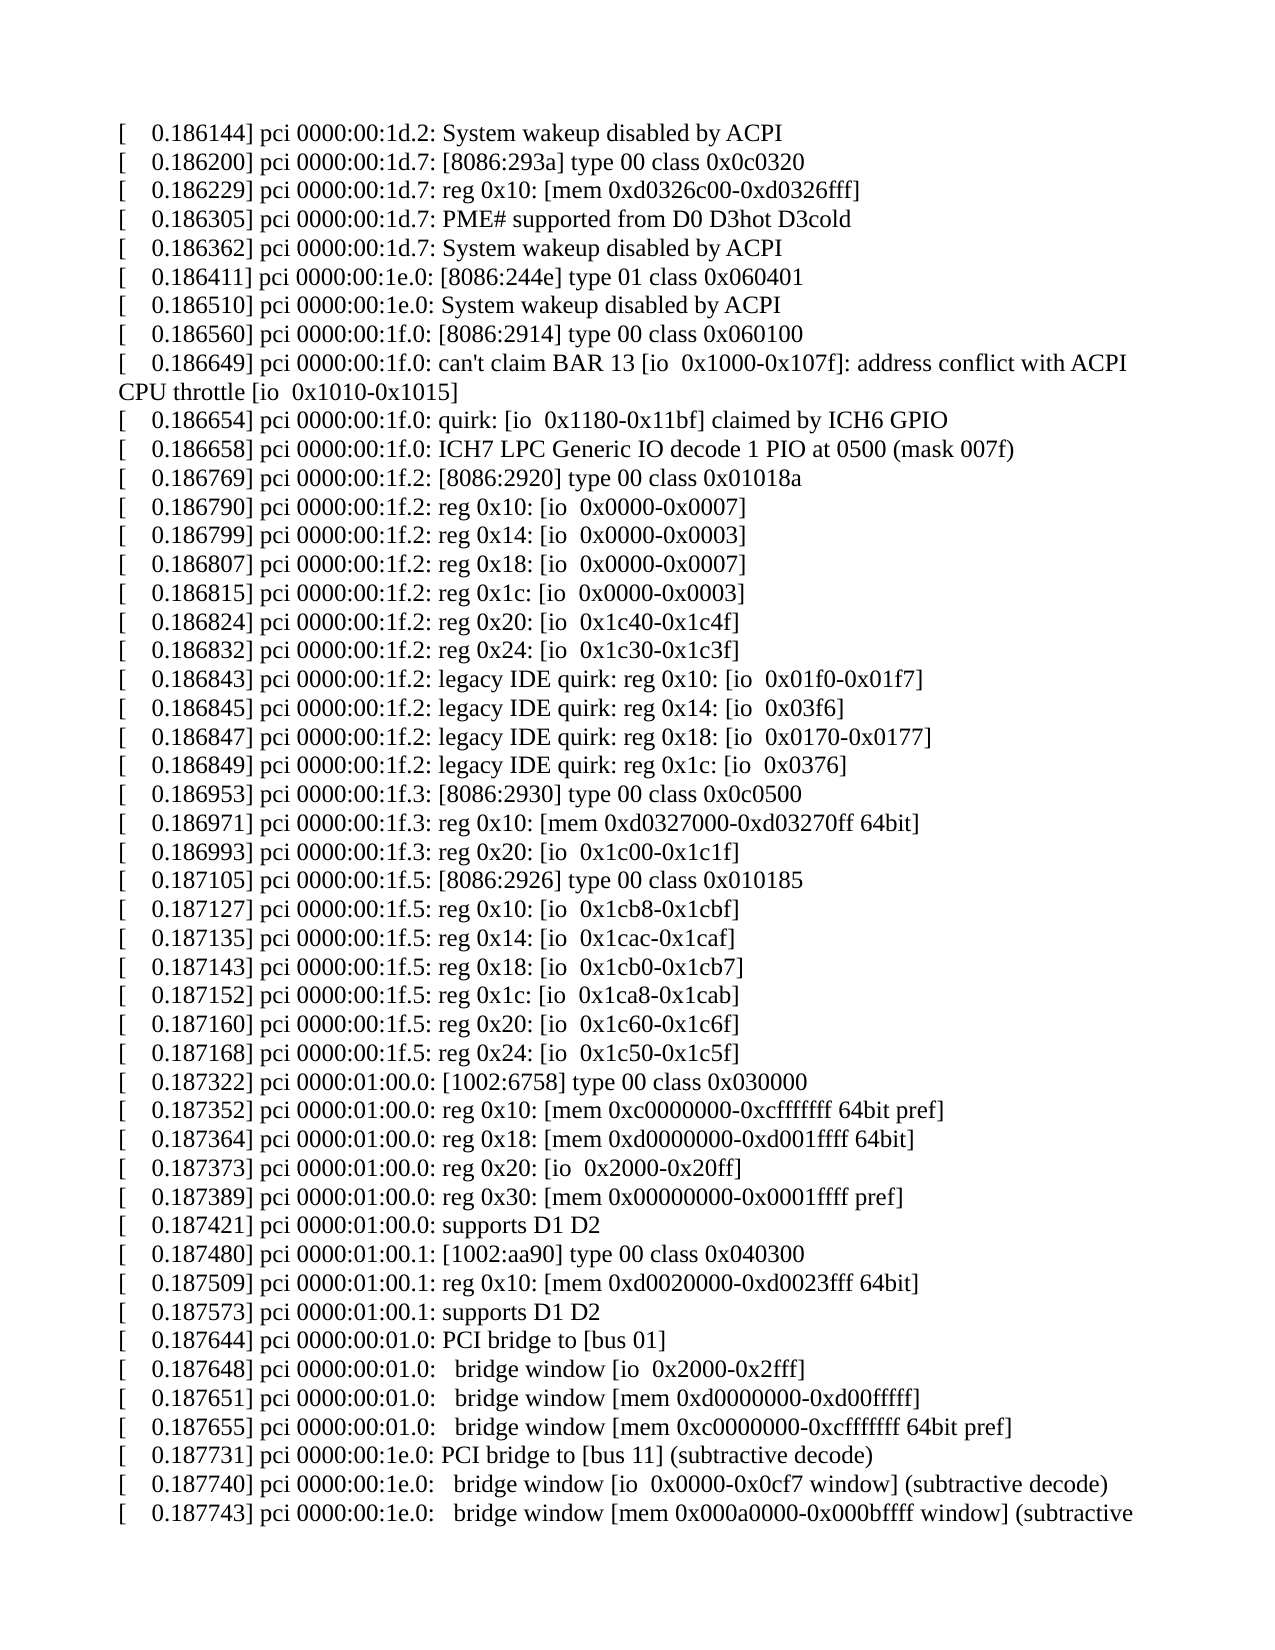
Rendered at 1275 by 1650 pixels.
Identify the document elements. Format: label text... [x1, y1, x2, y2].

text [ 0.186799] pci 0000:00:1f.2: reg 0x14: [io 0x0000-0x0003] [118, 521, 1157, 549]
text [ 0.187364] pci 0000:01:00.0: reg 0x18: [mem 0xd0000000-0xd001ffff 64bit] [118, 1124, 1157, 1153]
text [ 0.186832] pci 0000:00:1f.2: reg 0x24: [io 0x1c30-0x1c3f] [118, 636, 1157, 664]
text [ 0.186144] pci 0000:00:1d.2: System wakeup disabled by ACPI [118, 118, 1157, 147]
text [ 0.186200] pci 0000:00:1d.7: [8086:293a] type 00 class 0x0c0320 [118, 147, 1157, 176]
text [ 0.186649] pci 0000:00:1f.0: can't claim BAR 13 [io 0x1000-0x107f]: address conflict with ACPI CPU throttle [io 0x1010-0x1015] [118, 348, 1157, 406]
text [ 0.187160] pci 0000:00:1f.5: reg 0x20: [io 0x1c60-0x1c6f] [118, 1009, 1157, 1038]
text [ 0.186769] pci 0000:00:1f.2: [8086:2920] type 00 class 0x01018a [118, 463, 1157, 492]
text [ 0.187480] pci 0000:01:00.1: [1002:aa90] type 00 class 0x040300 [118, 1239, 1157, 1268]
text [ 0.187322] pci 0000:01:00.0: [1002:6758] type 00 class 0x030000 [118, 1067, 1157, 1096]
text [ 0.187731] pci 0000:00:1e.0: PCI bridge to [bus 11] (subtractive decode) [118, 1441, 1157, 1469]
text [ 0.186993] pci 0000:00:1f.3: reg 0x20: [io 0x1c00-0x1c1f] [118, 837, 1157, 866]
text [ 0.187127] pci 0000:00:1f.5: reg 0x10: [io 0x1cb8-0x1cbf] [118, 894, 1157, 923]
text [ 0.187143] pci 0000:00:1f.5: reg 0x18: [io 0x1cb0-0x1cb7] [118, 952, 1157, 981]
text [ 0.186824] pci 0000:00:1f.2: reg 0x20: [io 0x1c40-0x1c4f] [118, 607, 1157, 636]
text [ 0.187168] pci 0000:00:1f.5: reg 0x24: [io 0x1c50-0x1c5f] [118, 1038, 1157, 1067]
text [ 0.186815] pci 0000:00:1f.2: reg 0x1c: [io 0x0000-0x0003] [118, 578, 1157, 607]
text [ 0.186229] pci 0000:00:1d.7: reg 0x10: [mem 0xd0326c00-0xd0326fff] [118, 176, 1157, 204]
text [ 0.186849] pci 0000:00:1f.2: legacy IDE quirk: reg 0x1c: [io 0x0376] [118, 751, 1157, 779]
text [ 0.186845] pci 0000:00:1f.2: legacy IDE quirk: reg 0x14: [io 0x03f6] [118, 693, 1157, 722]
text [ 0.187373] pci 0000:01:00.0: reg 0x20: [io 0x2000-0x20ff] [118, 1153, 1157, 1182]
text [ 0.186658] pci 0000:00:1f.0: ICH7 LPC Generic IO decode 1 PIO at 0500 (mask 007f) [118, 434, 1157, 463]
text [ 0.186510] pci 0000:00:1e.0: System wakeup disabled by ACPI [118, 291, 1157, 319]
text [ 0.186953] pci 0000:00:1f.3: [8086:2930] type 00 class 0x0c0500 [118, 779, 1157, 808]
text [ 0.186847] pci 0000:00:1f.2: legacy IDE quirk: reg 0x18: [io 0x0170-0x0177] [118, 722, 1157, 751]
text [ 0.187573] pci 0000:01:00.1: supports D1 D2 [118, 1297, 1157, 1326]
text [ 0.187648] pci 0000:00:01.0: bridge window [io 0x2000-0x2fff] [118, 1354, 1157, 1383]
text [ 0.187743] pci 0000:00:1e.0: bridge window [mem 0x000a0000-0x000bffff window] (subtractive [118, 1498, 1157, 1527]
text [ 0.187651] pci 0000:00:01.0: bridge window [mem 0xd0000000-0xd00fffff] [118, 1383, 1157, 1412]
text [ 0.187389] pci 0000:01:00.0: reg 0x30: [mem 0x00000000-0x0001ffff pref] [118, 1182, 1157, 1211]
text [ 0.187509] pci 0000:01:00.1: reg 0x10: [mem 0xd0020000-0xd0023fff 64bit] [118, 1268, 1157, 1297]
text [ 0.187421] pci 0000:01:00.0: supports D1 D2 [118, 1211, 1157, 1239]
text [ 0.186843] pci 0000:00:1f.2: legacy IDE quirk: reg 0x10: [io 0x01f0-0x01f7] [118, 664, 1157, 693]
text [ 0.187152] pci 0000:00:1f.5: reg 0x1c: [io 0x1ca8-0x1cab] [118, 981, 1157, 1009]
text [ 0.187644] pci 0000:00:01.0: PCI bridge to [bus 01] [118, 1326, 1157, 1354]
text [ 0.186790] pci 0000:00:1f.2: reg 0x10: [io 0x0000-0x0007] [118, 492, 1157, 521]
text [ 0.186560] pci 0000:00:1f.0: [8086:2914] type 00 class 0x060100 [118, 319, 1157, 348]
text [ 0.186807] pci 0000:00:1f.2: reg 0x18: [io 0x0000-0x0007] [118, 549, 1157, 578]
text [ 0.186362] pci 0000:00:1d.7: System wakeup disabled by ACPI [118, 233, 1157, 262]
text [ 0.187655] pci 0000:00:01.0: bridge window [mem 0xc0000000-0xcfffffff 64bit pref] [118, 1412, 1157, 1441]
text [ 0.187740] pci 0000:00:1e.0: bridge window [io 0x0000-0x0cf7 window] (subtractive decode) [118, 1469, 1157, 1498]
text [ 0.187352] pci 0000:01:00.0: reg 0x10: [mem 0xc0000000-0xcfffffff 64bit pref] [118, 1096, 1157, 1124]
text [ 0.186971] pci 0000:00:1f.3: reg 0x10: [mem 0xd0327000-0xd03270ff 64bit] [118, 808, 1157, 837]
text [ 0.186305] pci 0000:00:1d.7: PME# supported from D0 D3hot D3cold [118, 204, 1157, 233]
text [ 0.186411] pci 0000:00:1e.0: [8086:244e] type 01 class 0x060401 [118, 262, 1157, 291]
text [ 0.186654] pci 0000:00:1f.0: quirk: [io 0x1180-0x11bf] claimed by ICH6 GPIO [118, 406, 1157, 434]
text [ 0.187135] pci 0000:00:1f.5: reg 0x14: [io 0x1cac-0x1caf] [118, 923, 1157, 952]
text [ 0.187105] pci 0000:00:1f.5: [8086:2926] type 00 class 0x010185 [118, 866, 1157, 894]
